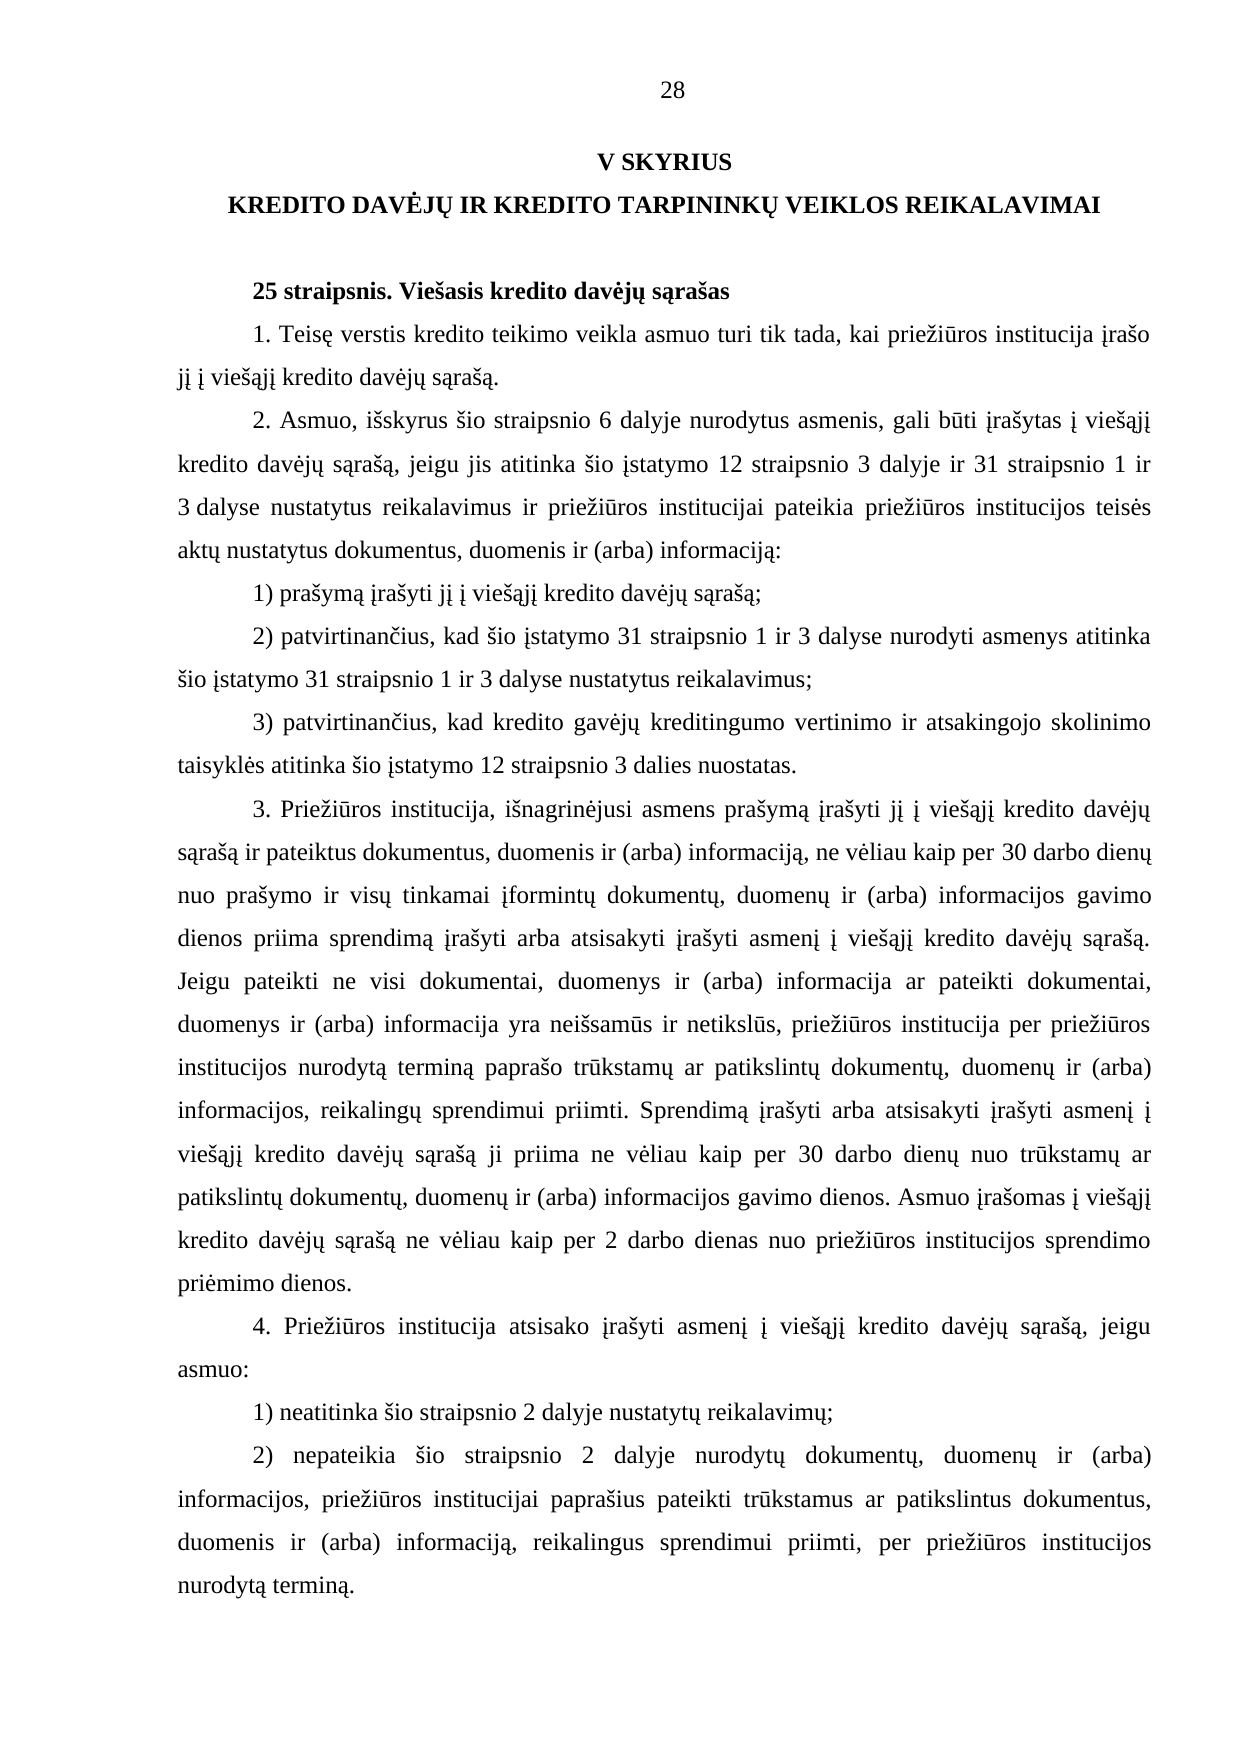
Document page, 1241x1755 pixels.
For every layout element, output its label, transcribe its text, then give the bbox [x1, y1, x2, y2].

text 2) patvirtinančius, kad šio įstatymo 31 straipsnio 1 ir 3 dalyse nurodyti asmenys atitinka šio įstatymo 31 straipsnio 1 ir 3 dalyse nustatytus reikalavimus; [177, 621, 1152, 693]
text V SKYRIUS [177, 147, 1152, 176]
text 25 straipsnis. Viešasis kredito davėjų sąrašas [177, 276, 1152, 305]
text 3. Priežiūros institucija, išnagrinėjusi asmens prašymą įrašyti jį į viešąjį kredito davėjų sąrašą ir pateiktus dokumentus, duomenis ir (arba) informaciją, ne vėliau kaip per 30 darbo dienų nuo prašymo ir visų tinkamai įformintų dokumentų, duomenų ir (arba) informacijos gavimo dienos priima sprendimą įrašyti arba atsisakyti įrašyti asmenį į viešąjį kredito davėjų sąrašą. Jeigu pateikti ne visi dokumentai, duomenys ir (arba) informacija ar pateikti dokumentai, duomenys ir (arba) informacija yra neišsamūs ir netikslūs, priežiūros institucija per priežiūros institucijos nurodytą terminą paprašo trūkstamų ar patikslintų dokumentų, duomenų ir (arba) informacijos, reikalingų sprendimui priimti. Sprendimą įrašyti arba atsisakyti įrašyti asmenį į viešąjį kredito davėjų sąrašą ji priima ne vėliau kaip per 30 darbo dienų nuo trūkstamų ar patikslintų dokumentų, duomenų ir (arba) informacijos gavimo dienos. Asmuo įrašomas į viešąjį kredito davėjų sąrašą ne vėliau kaip per 2 darbo dienas nuo priežiūros institucijos sprendimo priėmimo dienos. [177, 794, 1152, 1297]
text 2) nepateikia šio straipsnio 2 dalyje nurodytų dokumentų, duomenų ir (arba) informacijos, priežiūros institucijai paprašius pateikti trūkstamus ar patikslintus dokumentus, duomenis ir (arba) informaciją, reikalingus sprendimui priimti, per priežiūros institucijos nurodytą terminą. [177, 1441, 1152, 1599]
text KREDITO DAVĖJŲ IR KREDITO TARPININKŲ VEIKLOS REIKALAVIMAI [177, 190, 1152, 219]
text 3) patvirtinančius, kad kredito gavėjų kreditingumo vertinimo ir atsakingojo skolinimo taisyklės atitinka šio įstatymo 12 straipsnio 3 dalies nuostatas. [177, 707, 1152, 779]
text 4. Priežiūros institucija atsisako įrašyti asmenį į viešąjį kredito davėjų sąrašą, jeigu asmuo: [177, 1311, 1152, 1383]
text 1) neatitinka šio straipsnio 2 dalyje nustatytų reikalavimų; [177, 1397, 1152, 1426]
text 1) prašymą įrašyti jį į viešąjį kredito davėjų sąrašą; [177, 578, 1152, 607]
text 1. Teisę verstis kredito teikimo veikla asmuo turi tik tada, kai priežiūros institucija įrašo jį į viešąjį kredito davėjų sąrašą. [177, 319, 1152, 391]
text 2. Asmuo, išskyrus šio straipsnio 6 dalyje nurodytus asmenis, gali būti įrašytas į viešąjį kredito davėjų sąrašą, jeigu jis atitinka šio įstatymo 12 straipsnio 3 dalyje ir 31 straipsnio 1 ir 3 dalyse nustatytus reikalavimus ir priežiūros institucijai pateikia priežiūros institucijos teisės aktų nustatytus dokumentus, duomenis ir (arba) informaciją: [177, 406, 1152, 564]
